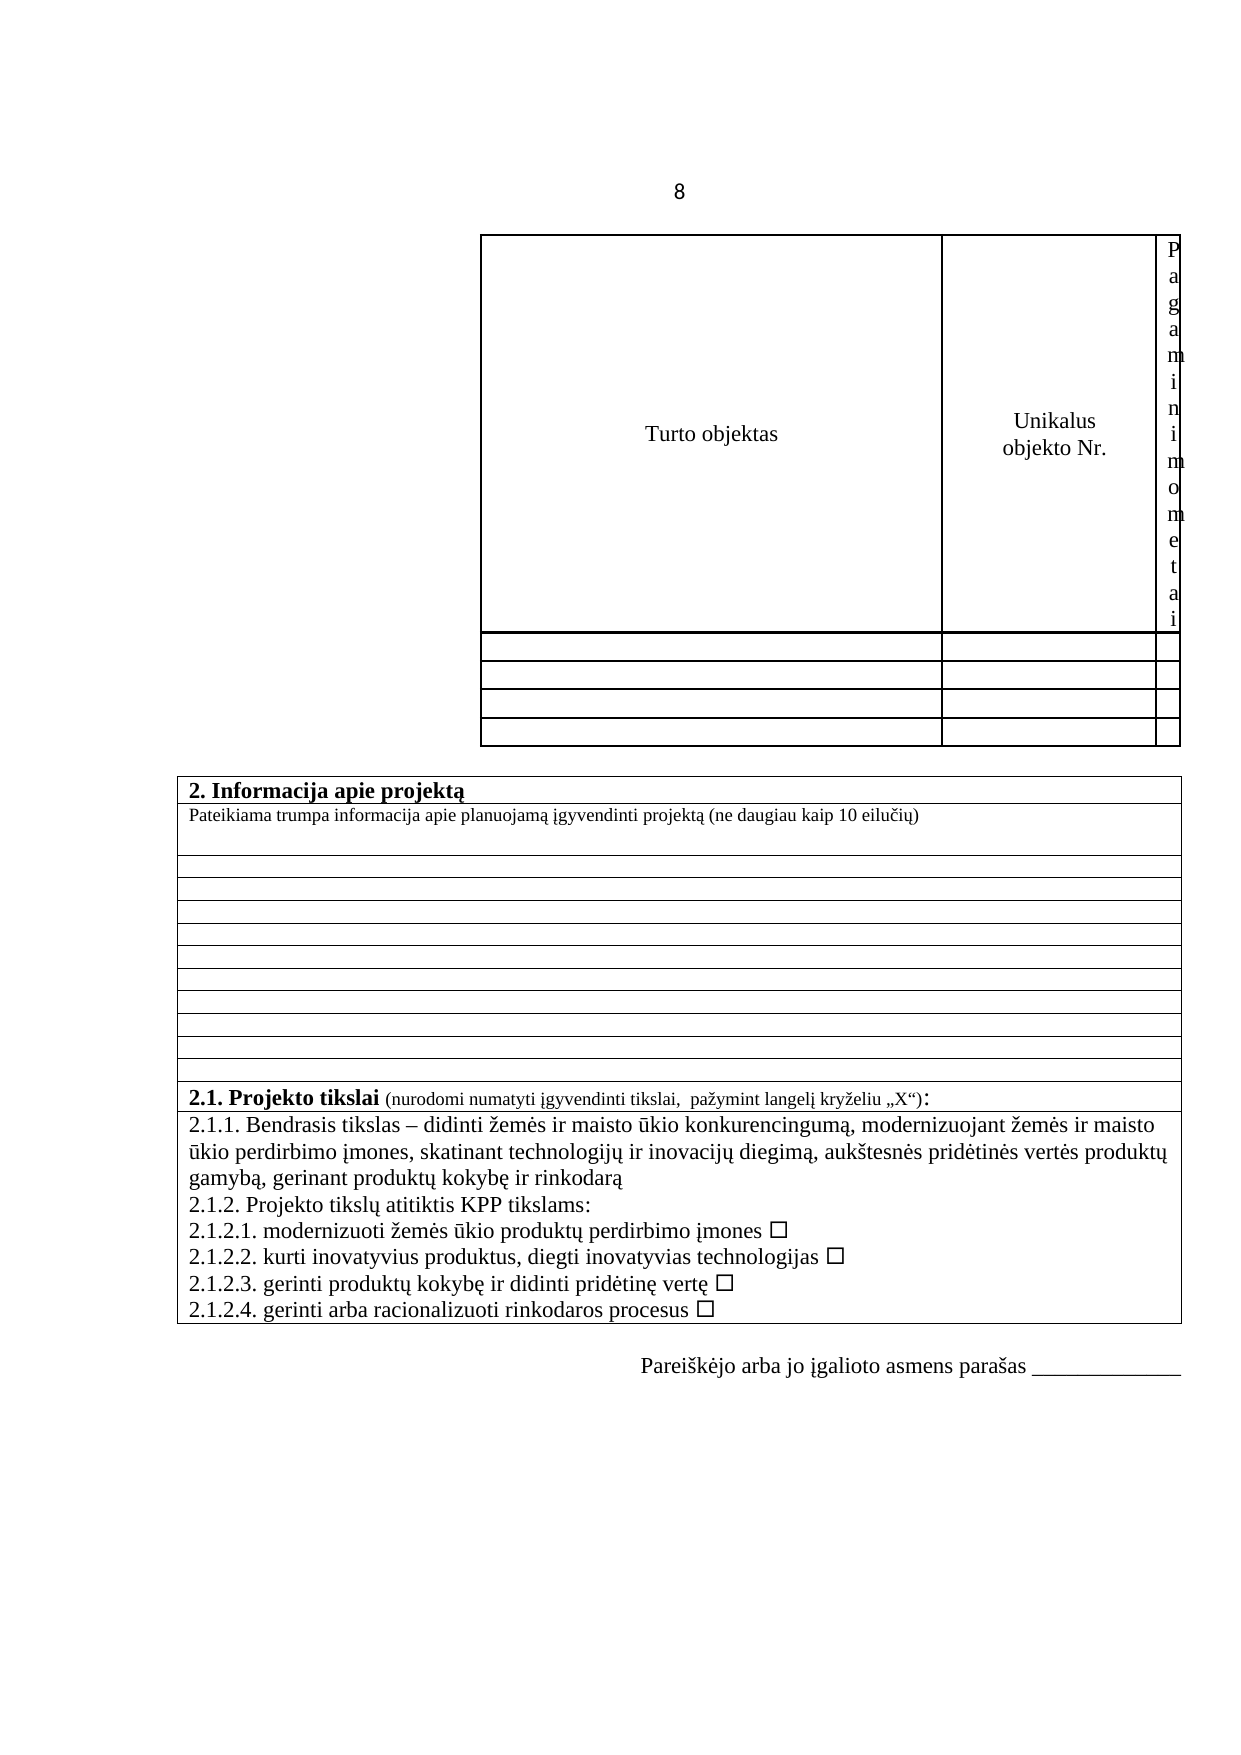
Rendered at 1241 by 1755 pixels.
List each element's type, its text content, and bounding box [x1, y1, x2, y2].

table_cell [178, 1037, 1181, 1058]
table_cell Unikalus objekto Nr. [943, 236, 1155, 631]
table_cell [178, 1014, 1181, 1036]
table_cell Turto objektas [482, 236, 941, 631]
table_cell Pateikiama trumpa informacija apie planuojamą įgyvendinti projektą (ne daugiau kaip 10 eilučių) [178, 804, 1181, 855]
table_cell [178, 856, 1181, 877]
table_cell [178, 991, 1181, 1013]
table_cell [482, 634, 941, 660]
table_header 2. Informacija apie projektą [178, 777, 1181, 803]
table_cell Pagaminimo metai [1157, 236, 1179, 631]
table_cell [943, 719, 1155, 745]
table_cell [1157, 690, 1179, 717]
table_cell 2.1.1. Bendrasis tikslas – didinti žemės ir maisto ūkio konkurencingumą, modernizuojant žemės ir maisto ūkio perdirbimo įmones, skatinant technologijų ir inovacijų diegimą, aukštesnės pridėtinės vertės produktų gamybą, gerinant produktų kokybę ir rinkodarą 2.1.2. Projekto tikslų atitiktis KPP tikslams: 2.1.2.1. modernizuoti žemės ūkio produktų perdirbimo įmones [] 2.1.2.2. kurti inovatyvius produktus, diegti inovatyvias technologijas [] 2.1.2.3. gerinti produktų kokybę ir didinti pridėtinę vertę [] 2.1.2.4. gerinti arba racionalizuoti rinkodaros procesus [] [178, 1112, 1181, 1322]
table_cell [176, 688, 480, 717]
table_cell [176, 660, 480, 688]
table_cell [176, 234, 480, 631]
table_cell [482, 719, 941, 745]
table_cell [178, 901, 1181, 922]
table_cell [943, 662, 1155, 688]
table_cell [482, 690, 941, 717]
table_cell [1157, 662, 1179, 688]
table_cell [178, 878, 1181, 900]
table_cell [178, 924, 1181, 945]
table_cell 2.1. Projekto tikslai (nurodomi numatyti įgyvendinti tikslai, pažymint langelį kryželiu „X“): [178, 1082, 1181, 1111]
table_cell [482, 662, 941, 688]
text Pareiškėjo arba jo įgalioto asmens parašas _____________ [177, 1352, 1181, 1378]
table_cell [943, 634, 1155, 660]
table_cell [943, 690, 1155, 717]
table_cell [176, 631, 480, 660]
table_cell [178, 946, 1181, 968]
table_cell [1157, 634, 1179, 660]
table_cell [1157, 719, 1179, 745]
table_cell [178, 969, 1181, 990]
table_cell [178, 1059, 1181, 1081]
table_cell [176, 717, 480, 745]
